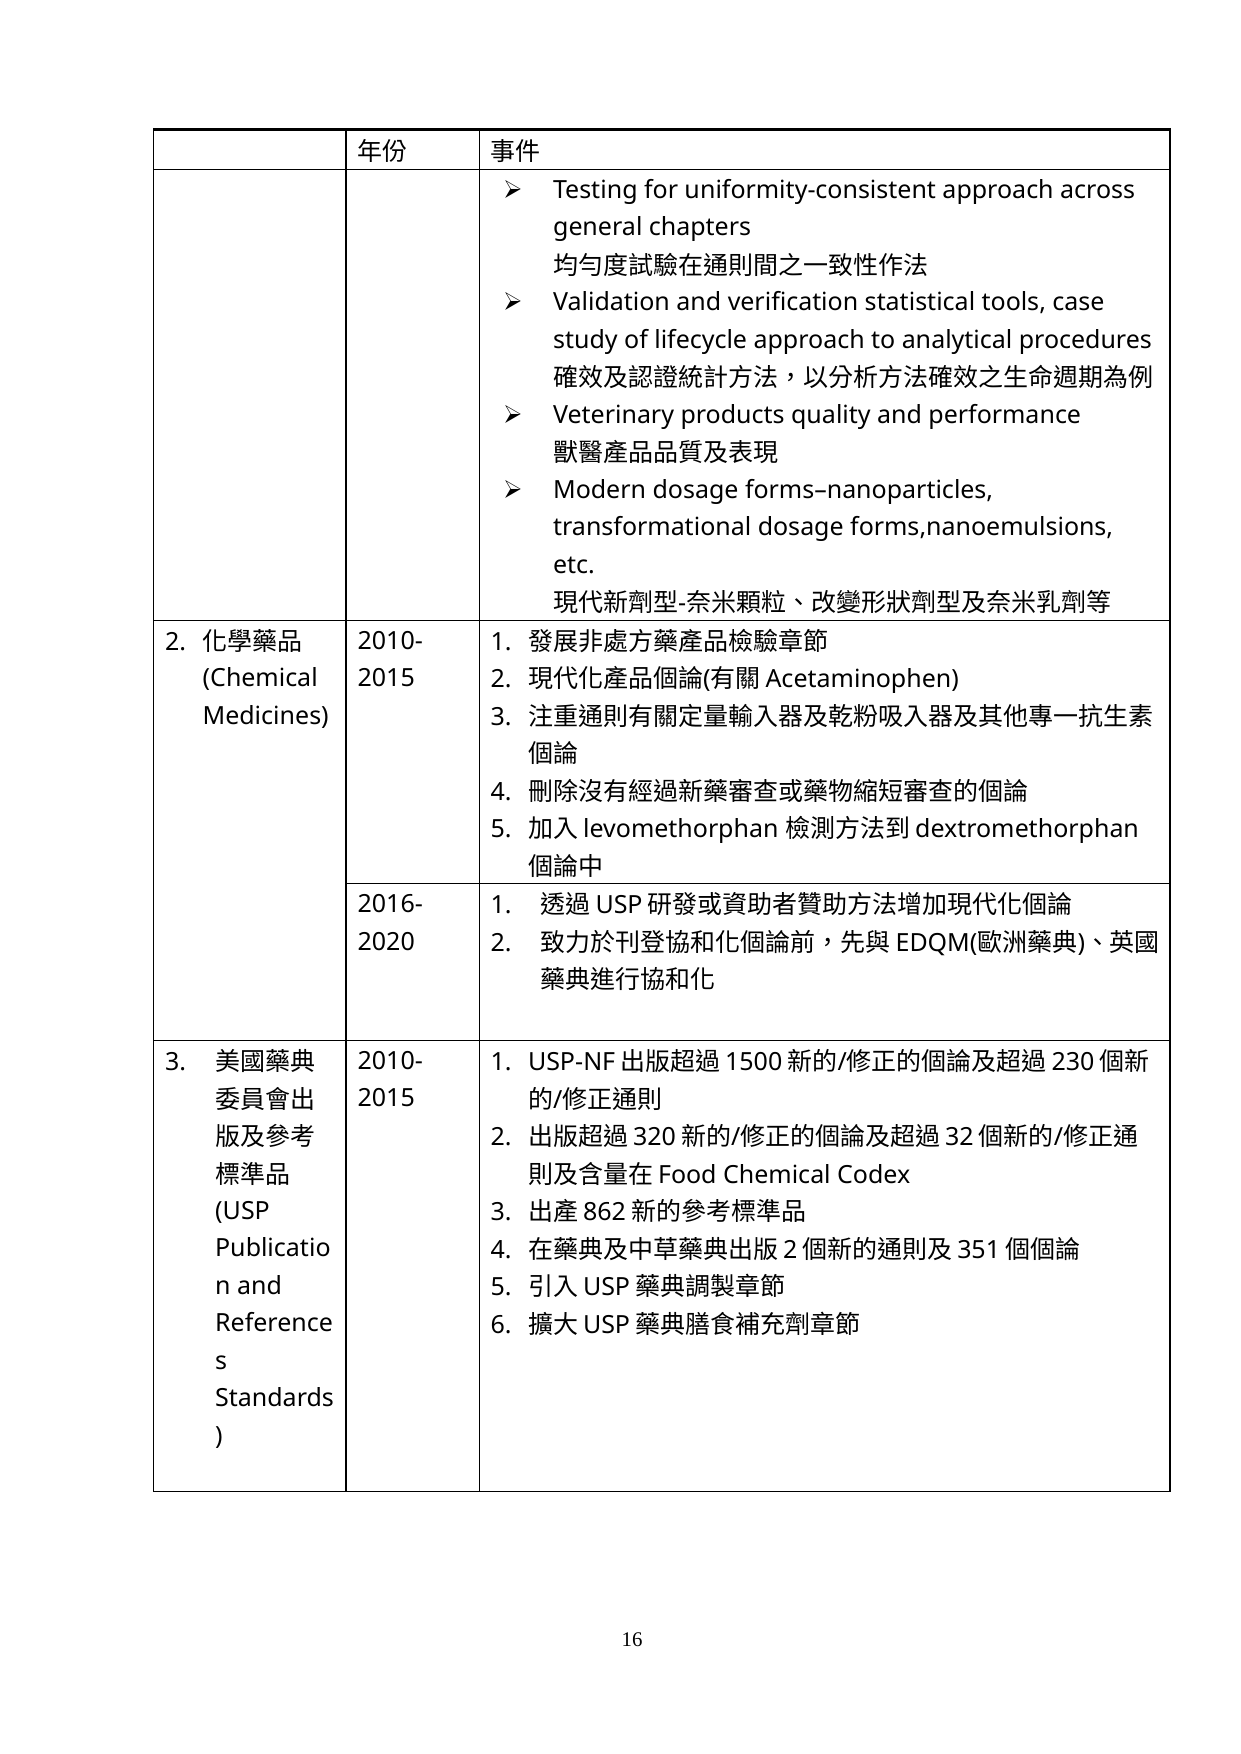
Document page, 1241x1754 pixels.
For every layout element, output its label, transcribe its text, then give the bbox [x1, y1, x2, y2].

table_cell [347, 170, 479, 619]
table_header 年份 [347, 131, 479, 168]
table_cell 2010-2015 [347, 621, 479, 883]
table_cell 透過USP研發或資助者贊助方法增加現代化個論 致力於刊登協和化個論前，先與EDQM(歐洲藥典)、英國藥典進行協和化 [480, 884, 1169, 1040]
table_header [154, 131, 345, 168]
table_header 事件 [480, 131, 1169, 168]
table_cell Work with USP expert volunteer and stakeholders to develop General chapters on 和USP專家持續研發以下通則 Containers-auxiliary components 容器-輔助成分 Containers-metals 容器-金屬 Packaging materials, single-use systems 包裝材料及單一使用系統 Elemental impurities implementation 不純物實行 Modern microbiological methods 現代微生物方法 Shear cell methodology for powder flow testing Tablet compression characterization 錠劑壓成特性描述 Testing for uniformity-consistent approach across general chapters 均勻度試驗在通則間之一致性作法 Validation and verification statistical tools, case study of lifecycle approach to analytical procedures 確效及認證統計方法，以分析方法確效之生命週期為例 Veterinary products quality and performance 獸醫產品品質及表現 Modern dosage forms–nanoparticles, transformational dosage forms,nanoemulsions, etc. 現代新劑型-奈米顆粒、改變形狀劑型及奈米乳劑等 [480, 170, 1169, 619]
table_cell [154, 170, 345, 619]
table_cell 2016-2020 [347, 884, 479, 1040]
table_cell 2010-2015 [347, 1041, 479, 1491]
table_cell 發展非處方藥產品檢驗章節 現代化產品個論(有關Acetaminophen) 注重通則有關定量輸入器及乾粉吸入器及其他專一抗生素個論 刪除沒有經過新藥審查或藥物縮短審查的個論 加入levomethorphan 檢測方法到dextromethorphan個論中 [480, 621, 1169, 883]
table_cell USP-NF出版超過1500新的/修正的個論及超過230個新的/修正通則 出版超過320新的/修正的個論及超過32個新的/修正通則及含量在Food Chemical Codex 出產862新的參考標準品 在藥典及中草藥典出版2個新的通則及351個個論 引入USP藥典調製章節 擴大USP藥典膳食補充劑章節 [480, 1041, 1169, 1491]
table_cell 美國藥典委員會出版及參考標準品(USP Publication and References Standards) [154, 1041, 345, 1491]
table_cell 化學藥品(Chemical Medicines) [154, 621, 345, 1040]
